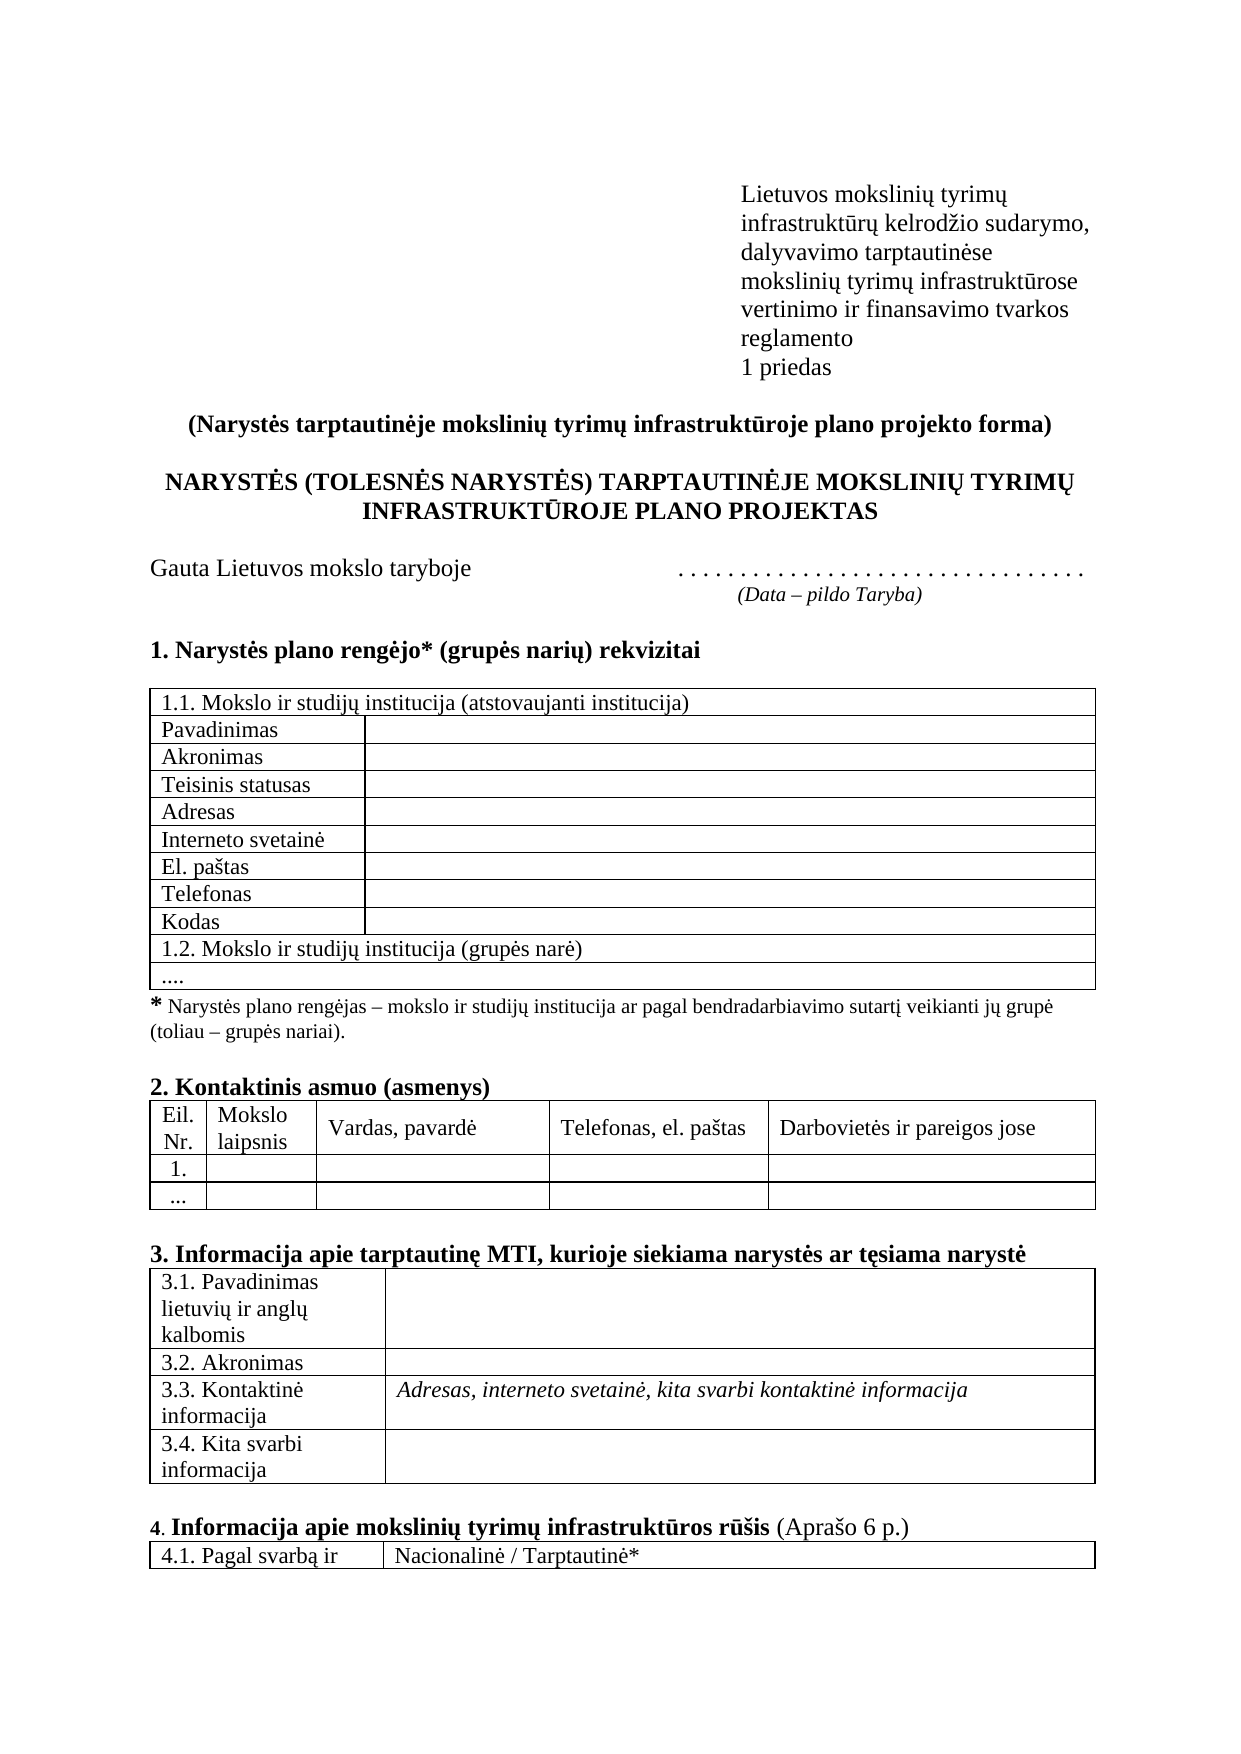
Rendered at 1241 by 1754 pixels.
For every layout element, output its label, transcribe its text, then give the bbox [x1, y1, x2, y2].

text 4. Informacija apie mokslinių tyrimų infrastruktūros rūšis (Aprašo 6 p.) [150, 1512, 1090, 1541]
text mokslinių tyrimų infrastruktūrose [741, 266, 1090, 294]
table_header 3.1. Pavadinimas lietuvių ir anglų kalbomis [151, 1269, 385, 1347]
text NARYSTĖS (TOLESNĖS NARYSTĖS) TARPTAUTINĖJE MOKSLINIŲ TYRIMŲ INFRASTRUKTŪROJE PLANO PROJEKTAS [150, 467, 1090, 524]
table_cell [366, 826, 1095, 852]
table_cell .... [151, 963, 1095, 989]
table_cell Adresas [151, 798, 364, 824]
table_cell [366, 744, 1095, 770]
table_cell 1.2. Mokslo ir studijų institucija (grupės narė) [151, 935, 1095, 962]
table_header Telefonas, el. paštas [550, 1101, 768, 1154]
text * Narystės plano rengėjas – mokslo ir studijų institucija ar pagal bendradarbiavimo sutartį veikianti jų grupė [150, 990, 1090, 1019]
text 1 priedas [741, 352, 1090, 381]
table_header Darbovietės ir pareigos jose [769, 1101, 1095, 1154]
text (toliau – grupės nariai). [150, 1019, 1090, 1043]
table_cell [769, 1155, 1095, 1181]
table_cell 3.3. Kontaktinė informacija [151, 1376, 385, 1429]
text (Narystės tarptautinėje mokslinių tyrimų infrastruktūroje plano projekto forma) [150, 409, 1090, 438]
table_cell ... [151, 1183, 206, 1209]
table_cell Pavadinimas [151, 716, 364, 742]
table_cell [207, 1183, 316, 1209]
table_cell Akronimas [151, 744, 364, 770]
table_cell [769, 1183, 1095, 1209]
text (Data – pildo Taryba) [150, 582, 1090, 606]
table_cell Adresas, interneto svetainė, kita svarbi kontaktinė informacija [386, 1376, 1094, 1429]
table_header Nacionalinė / Tarptautinė* [384, 1542, 1094, 1568]
text infrastruktūrų kelrodžio sudarymo, [741, 208, 1090, 237]
table_cell [317, 1183, 549, 1209]
table_cell [550, 1183, 768, 1209]
table_cell Interneto svetainė [151, 826, 364, 852]
table_cell [386, 1349, 1094, 1375]
table_cell [366, 716, 1095, 742]
table_cell Kodas [151, 908, 364, 934]
table_header Eil. Nr. [151, 1101, 206, 1154]
text dalyvavimo tarptautinėse [741, 237, 1090, 266]
text 2. Kontaktinis asmuo (asmenys) [150, 1072, 1090, 1100]
table_header 4.1. Pagal svarbą ir [151, 1542, 383, 1568]
table_cell [366, 771, 1095, 797]
table_cell [207, 1155, 316, 1181]
text Gauta Lietuvos mokslo taryboje . . . . . . . . . . . . . . . . . . . . . . . . . . . . . . . . . [150, 553, 1090, 582]
table_cell [366, 853, 1095, 879]
table_cell 3.4. Kita svarbi informacija [151, 1430, 385, 1482]
table_cell [317, 1155, 549, 1181]
text Lietuvos mokslinių tyrimų [741, 179, 1090, 208]
table_cell Teisinis statusas [151, 771, 364, 797]
table_cell 3.2. Akronimas [151, 1349, 385, 1375]
text reglamento [741, 323, 1090, 352]
table_header [386, 1269, 1094, 1347]
table_cell 1. [151, 1155, 206, 1181]
table_cell El. paštas [151, 853, 364, 879]
text vertinimo ir finansavimo tvarkos [741, 294, 1090, 323]
table_cell [550, 1155, 768, 1181]
table_cell [366, 908, 1095, 934]
text 1. Narystės plano rengėjo* (grupės narių) rekvizitai [150, 635, 1090, 663]
table_cell Telefonas [151, 880, 364, 907]
text 3. Informacija apie tarptautinę MTI, kurioje siekiama narystės ar tęsiama narystė [150, 1239, 1090, 1267]
table_header Mokslo laipsnis [207, 1101, 316, 1154]
table_cell [366, 880, 1095, 907]
table_header Vardas, pavardė [317, 1101, 549, 1154]
table_header 1.1. Mokslo ir studijų institucija (atstovaujanti institucija) [151, 689, 1095, 715]
table_cell [386, 1430, 1094, 1482]
table_cell [366, 798, 1095, 824]
